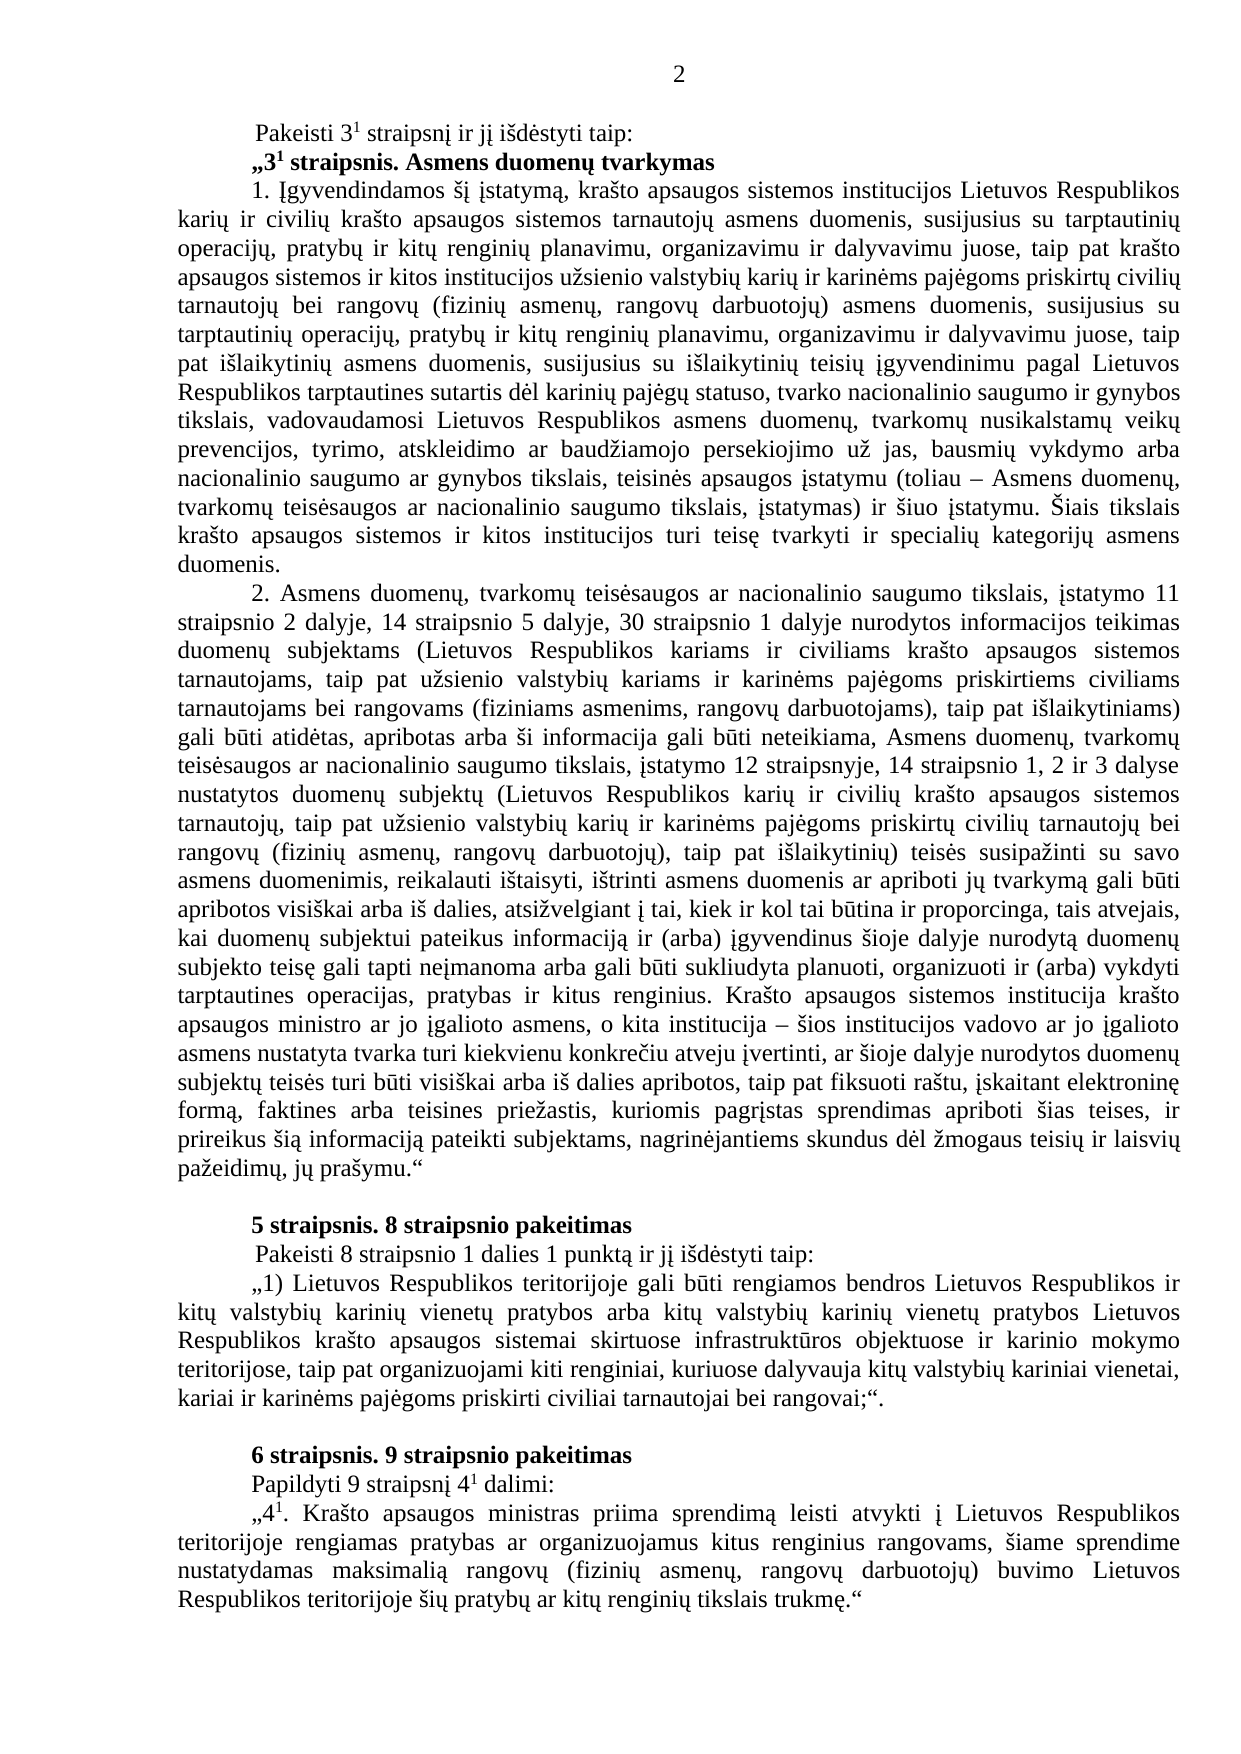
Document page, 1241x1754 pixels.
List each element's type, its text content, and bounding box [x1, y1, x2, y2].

text „1) Lietuvos Respublikos teritorijoje gali būti rengiamos bendros Lietuvos Respublikos ir kitų valstybių karinių vienetų pratybos arba kitų valstybių karinių vienetų pratybos Lietuvos Respublikos krašto apsaugos sistemai skirtuose infrastruktūros objektuose ir karinio mokymo teritorijose, taip pat organizuojami kiti renginiai, kuriuose dalyvauja kitų valstybių kariniai vienetai, kariai ir karinėms pajėgoms priskirti civiliai tarnautojai bei rangovai;“. [177, 1268, 1181, 1412]
text „31 straipsnis. Asmens duomenų tvarkymas [177, 147, 1181, 176]
text „41. Krašto apsaugos ministras priima sprendimą leisti atvykti į Lietuvos Respublikos teritorijoje rengiamas pratybas ar organizuojamus kitus renginius rangovams, šiame sprendime nustatydamas maksimalią rangovų (fizinių asmenų, rangovų darbuotojų) buvimo Lietuvos Respublikos teritorijoje šių pratybų ar kitų renginių tikslais trukmę.“ [177, 1498, 1181, 1613]
text Pakeisti 8 straipsnio 1 dalies 1 punktą ir jį išdėstyti taip: [177, 1239, 1181, 1268]
text 5 straipsnis. 8 straipsnio pakeitimas [177, 1211, 1181, 1239]
text Papildyti 9 straipsnį 41 dalimi: [177, 1469, 1181, 1498]
text 1. Įgyvendindamos šį įstatymą, krašto apsaugos sistemos institucijos Lietuvos Respublikos karių ir civilių krašto apsaugos sistemos tarnautojų asmens duomenis, susijusius su tarptautinių operacijų, pratybų ir kitų renginių planavimu, organizavimu ir dalyvavimu juose, taip pat krašto apsaugos sistemos ir kitos institucijos užsienio valstybių karių ir karinėms pajėgoms priskirtų civilių tarnautojų bei rangovų (fizinių asmenų, rangovų darbuotojų) asmens duomenis, susijusius su tarptautinių operacijų, pratybų ir kitų renginių planavimu, organizavimu ir dalyvavimu juose, taip pat išlaikytinių asmens duomenis, susijusius su išlaikytinių teisių įgyvendinimu pagal Lietuvos Respublikos tarptautines sutartis dėl karinių pajėgų statuso, tvarko nacionalinio saugumo ir gynybos tikslais, vadovaudamosi Lietuvos Respublikos asmens duomenų, tvarkomų nusikalstamų veikų prevencijos, tyrimo, atskleidimo ar baudžiamojo persekiojimo už jas, bausmių vykdymo arba nacionalinio saugumo ar gynybos tikslais, teisinės apsaugos įstatymu (toliau – Asmens duomenų, tvarkomų teisėsaugos ar nacionalinio saugumo tikslais, įstatymas) ir šiuo įstatymu. Šiais tikslais krašto apsaugos sistemos ir kitos institucijos turi teisę tvarkyti ir specialių kategorijų asmens duomenis. [177, 176, 1181, 578]
text 2. Asmens duomenų, tvarkomų teisėsaugos ar nacionalinio saugumo tikslais, įstatymo 11 straipsnio 2 dalyje, 14 straipsnio 5 dalyje, 30 straipsnio 1 dalyje nurodytos informacijos teikimas duomenų subjektams (Lietuvos Respublikos kariams ir civiliams krašto apsaugos sistemos tarnautojams, taip pat užsienio valstybių kariams ir karinėms pajėgoms priskirtiems civiliams tarnautojams bei rangovams (fiziniams asmenims, rangovų darbuotojams), taip pat išlaikytiniams) gali būti atidėtas, apribotas arba ši informacija gali būti neteikiama, Asmens duomenų, tvarkomų teisėsaugos ar nacionalinio saugumo tikslais, įstatymo 12 straipsnyje, 14 straipsnio 1, 2 ir 3 dalyse nustatytos duomenų subjektų (Lietuvos Respublikos karių ir civilių krašto apsaugos sistemos tarnautojų, taip pat užsienio valstybių karių ir karinėms pajėgoms priskirtų civilių tarnautojų bei rangovų (fizinių asmenų, rangovų darbuotojų), taip pat išlaikytinių) teisės susipažinti su savo asmens duomenimis, reikalauti ištaisyti, ištrinti asmens duomenis ar apriboti jų tvarkymą gali būti apribotos visiškai arba iš dalies, atsižvelgiant į tai, kiek ir kol tai būtina ir proporcinga, tais atvejais, kai duomenų subjektui pateikus informaciją ir (arba) įgyvendinus šioje dalyje nurodytą duomenų subjekto teisę gali tapti neįmanoma arba gali būti sukliudyta planuoti, organizuoti ir (arba) vykdyti tarptautines operacijas, pratybas ir kitus renginius. Krašto apsaugos sistemos institucija krašto apsaugos ministro ar jo įgalioto asmens, o kita institucija – šios institucijos vadovo ar jo įgalioto asmens nustatyta tvarka turi kiekvienu konkrečiu atveju įvertinti, ar šioje dalyje nurodytos duomenų subjektų teisės turi būti visiškai arba iš dalies apribotos, taip pat fiksuoti raštu, įskaitant elektroninę formą, faktines arba teisines priežastis, kuriomis pagrįstas sprendimas apriboti šias teises, ir prireikus šią informaciją pateikti subjektams, nagrinėjantiems skundus dėl žmogaus teisių ir laisvių pažeidimų, jų prašymu.“ [177, 578, 1181, 1182]
text Pakeisti 31 straipsnį ir jį išdėstyti taip: [177, 118, 1181, 147]
text 6 straipsnis. 9 straipsnio pakeitimas [177, 1441, 1181, 1469]
